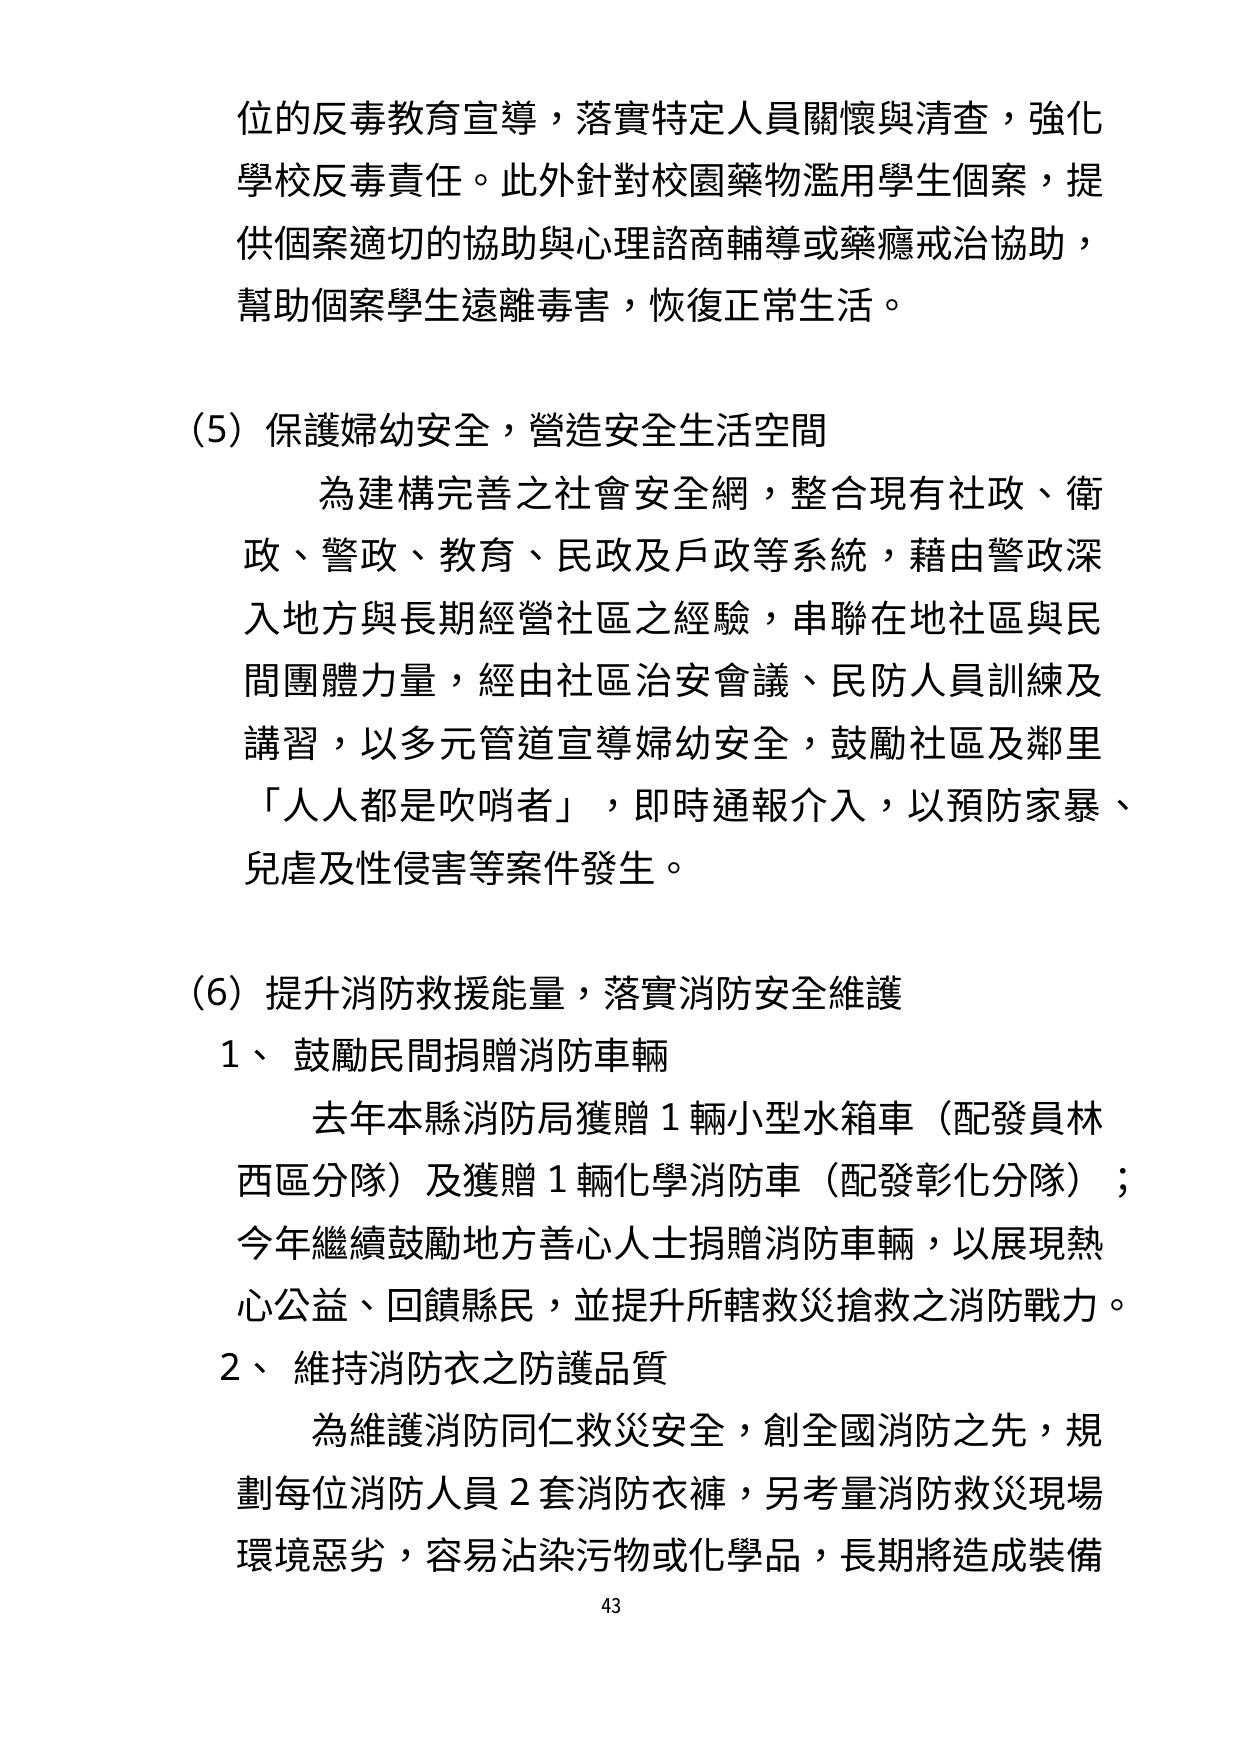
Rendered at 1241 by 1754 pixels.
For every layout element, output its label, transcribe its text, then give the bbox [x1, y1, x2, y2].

list 提升消防救援能量，落實消防安全維護 [168, 949, 1104, 1011]
list 保護婦幼安全，營造安全生活空間 [168, 386, 1104, 449]
text 去年本縣消防局獲贈1輛小型水箱車（配發員林西區分隊）及獲贈1輛化學消防車（配發彰化分隊）；今年繼續鼓勵地方善心人士捐贈消防車輛，以展現熱心公益、回饋縣民，並提升所轄救災搶救之消防戰力。 [236, 1074, 1104, 1324]
list 維持消防衣之防護品質 [218, 1324, 1104, 1386]
text 為維護消防同仁救災安全，創全國消防之先，規劃每位消防人員2套消防衣褲，另考量消防救災現場環境惡劣，容易沾染污物或化學品，長期將造成裝備 [236, 1386, 1104, 1574]
list 鼓勵民間捐贈消防車輛 [218, 1011, 1104, 1074]
text 位的反毒教育宣導，落實特定人員關懷與清查，強化學校反毒責任。此外針對校園藥物濫用學生個案，提供個案適切的協助與心理諮商輔導或藥癮戒治協助，幫助個案學生遠離毒害，恢復正常生活。 [236, 74, 1104, 324]
text 為建構完善之社會安全網，整合現有社政、衛政、警政、教育、民政及戶政等系統，藉由警政深入地方與長期經營社區之經驗，串聯在地社區與民間團體力量，經由社區治安會議、民防人員訓練及講習，以多元管道宣導婦幼安全，鼓勵社區及鄰里「人人都是吹哨者」，即時通報介入，以預防家暴、兒虐及性侵害等案件發生。 [243, 449, 1104, 886]
